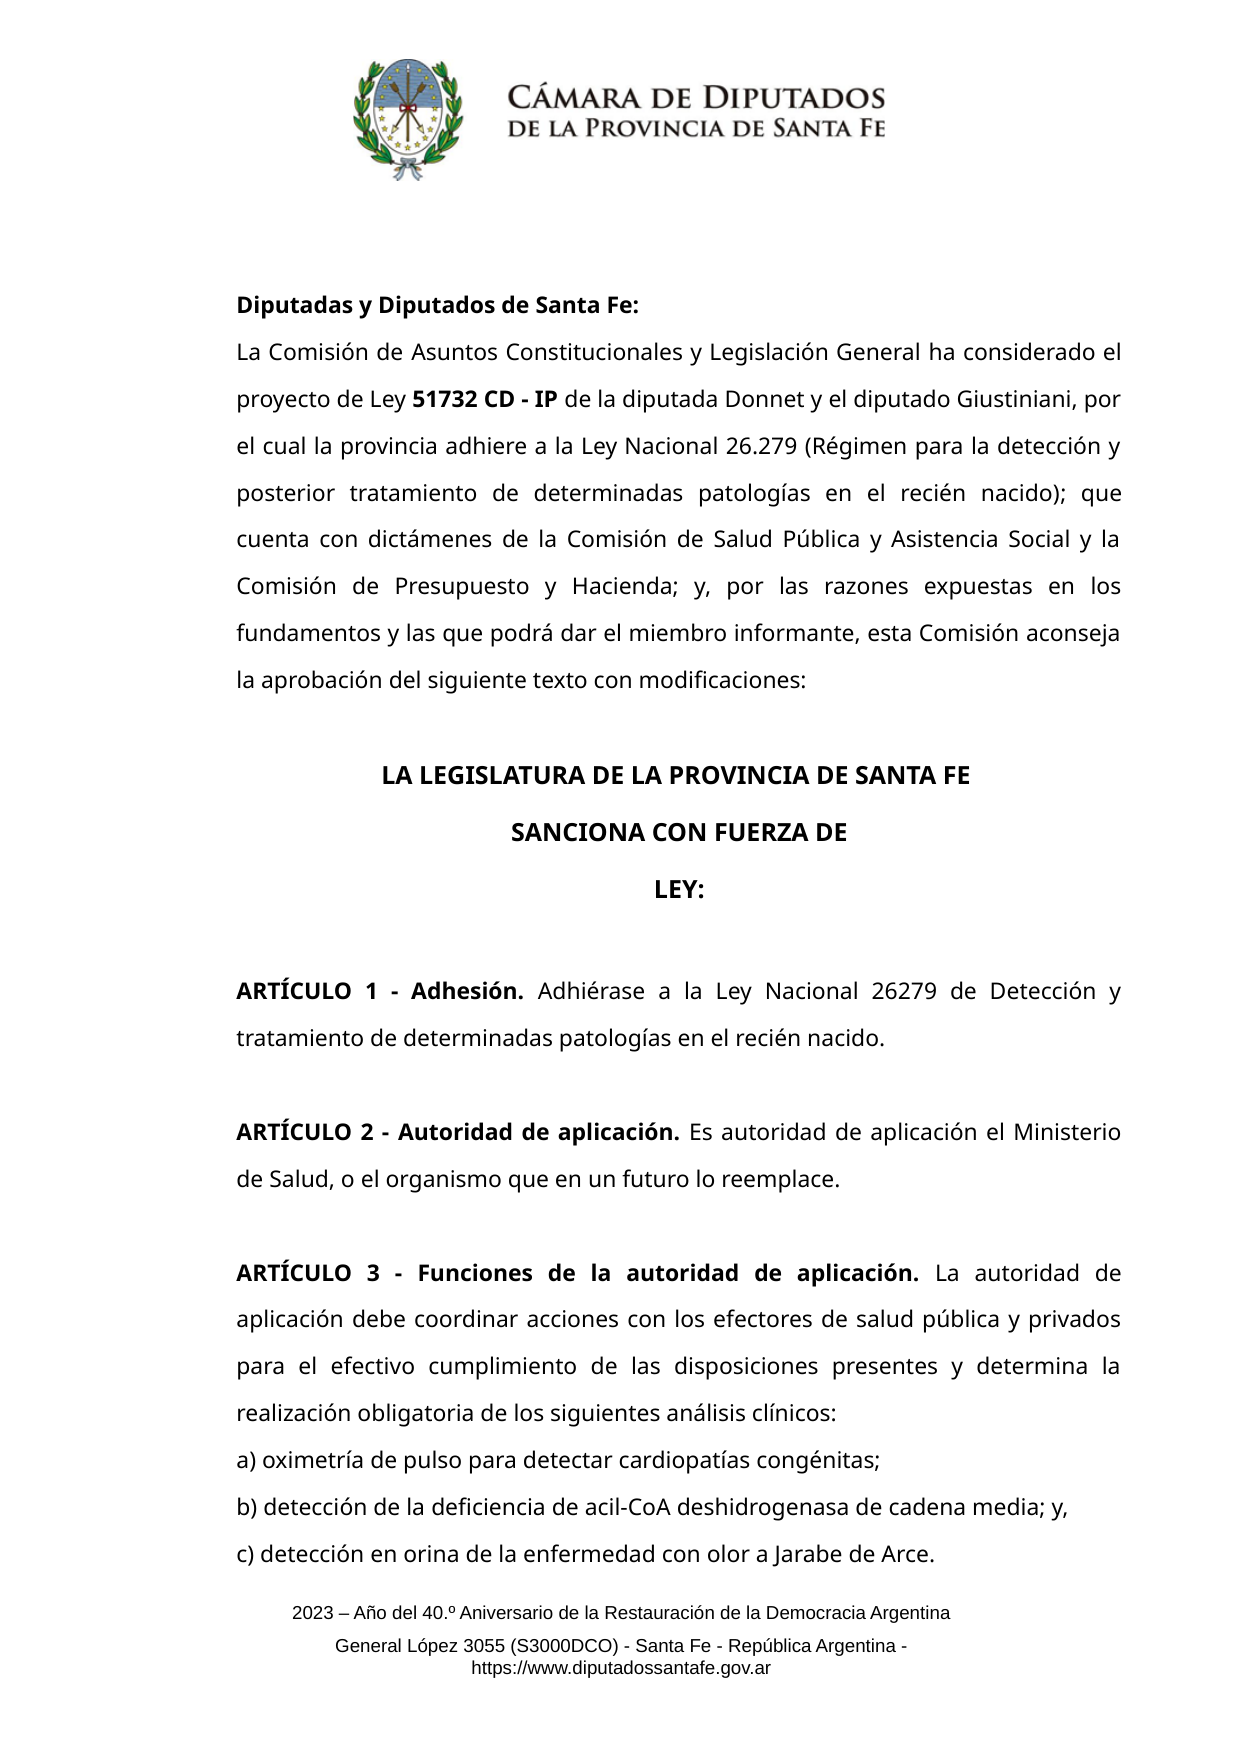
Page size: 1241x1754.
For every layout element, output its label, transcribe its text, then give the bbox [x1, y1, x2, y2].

text ARTÍCULO 3 - Funciones de la autoridad de aplicación. La autoridad de aplicación debe coordinar acciones con los efectores de salud pública y privados para el efectivo cumplimiento de las disposiciones presentes y determina la realización obligatoria de los siguientes análisis clínicos: [236, 1257, 1122, 1428]
text ARTÍCULO 1 - Adhesión. Adhiérase a la Ley Nacional 26279 de Detección y tratamiento de determinadas patologías en el recién nacido. [236, 975, 1122, 1053]
text a) oximetría de pulso para detectar cardiopatías congénitas; [236, 1444, 1122, 1475]
text La Comisión de Asuntos Constitucionales y Legislación General ha considerado el proyecto de Ley 51732 CD - IP de la diputada Donnet y el diputado Giustiniani, por el cual la provincia adhiere a la Ley Nacional 26.279 (Régimen para la detección y posterior tratamiento de determinadas patologías en el recién nacido); que cuenta con dictámenes de la Comisión de Salud Pública y Asistencia Social y la Comisión de Presupuesto y Hacienda; y, por las razones expuestas en los fundamentos y las que podrá dar el miembro informante, esta Comisión aconseja la aprobación del siguiente texto con modificaciones: [236, 336, 1122, 695]
text Diputadas y Diputados de Santa Fe: [236, 289, 1122, 320]
text ARTÍCULO 2 - Autoridad de aplicación. Es autoridad de aplicación el Ministerio de Salud, o el organismo que en un futuro lo reemplace. [236, 1116, 1122, 1194]
text LEY: [236, 872, 1122, 906]
text c) detección en orina de la enfermedad con olor a Jarabe de Arce. [236, 1538, 1122, 1569]
text LA LEGISLATURA DE LA PROVINCIA DE SANTA FE [236, 758, 1122, 792]
text SANCIONA CON FUERZA DE [236, 815, 1122, 849]
text b) detección de la deficiencia de acil-CoA deshidrogenasa de cadena media; y, [236, 1491, 1122, 1522]
